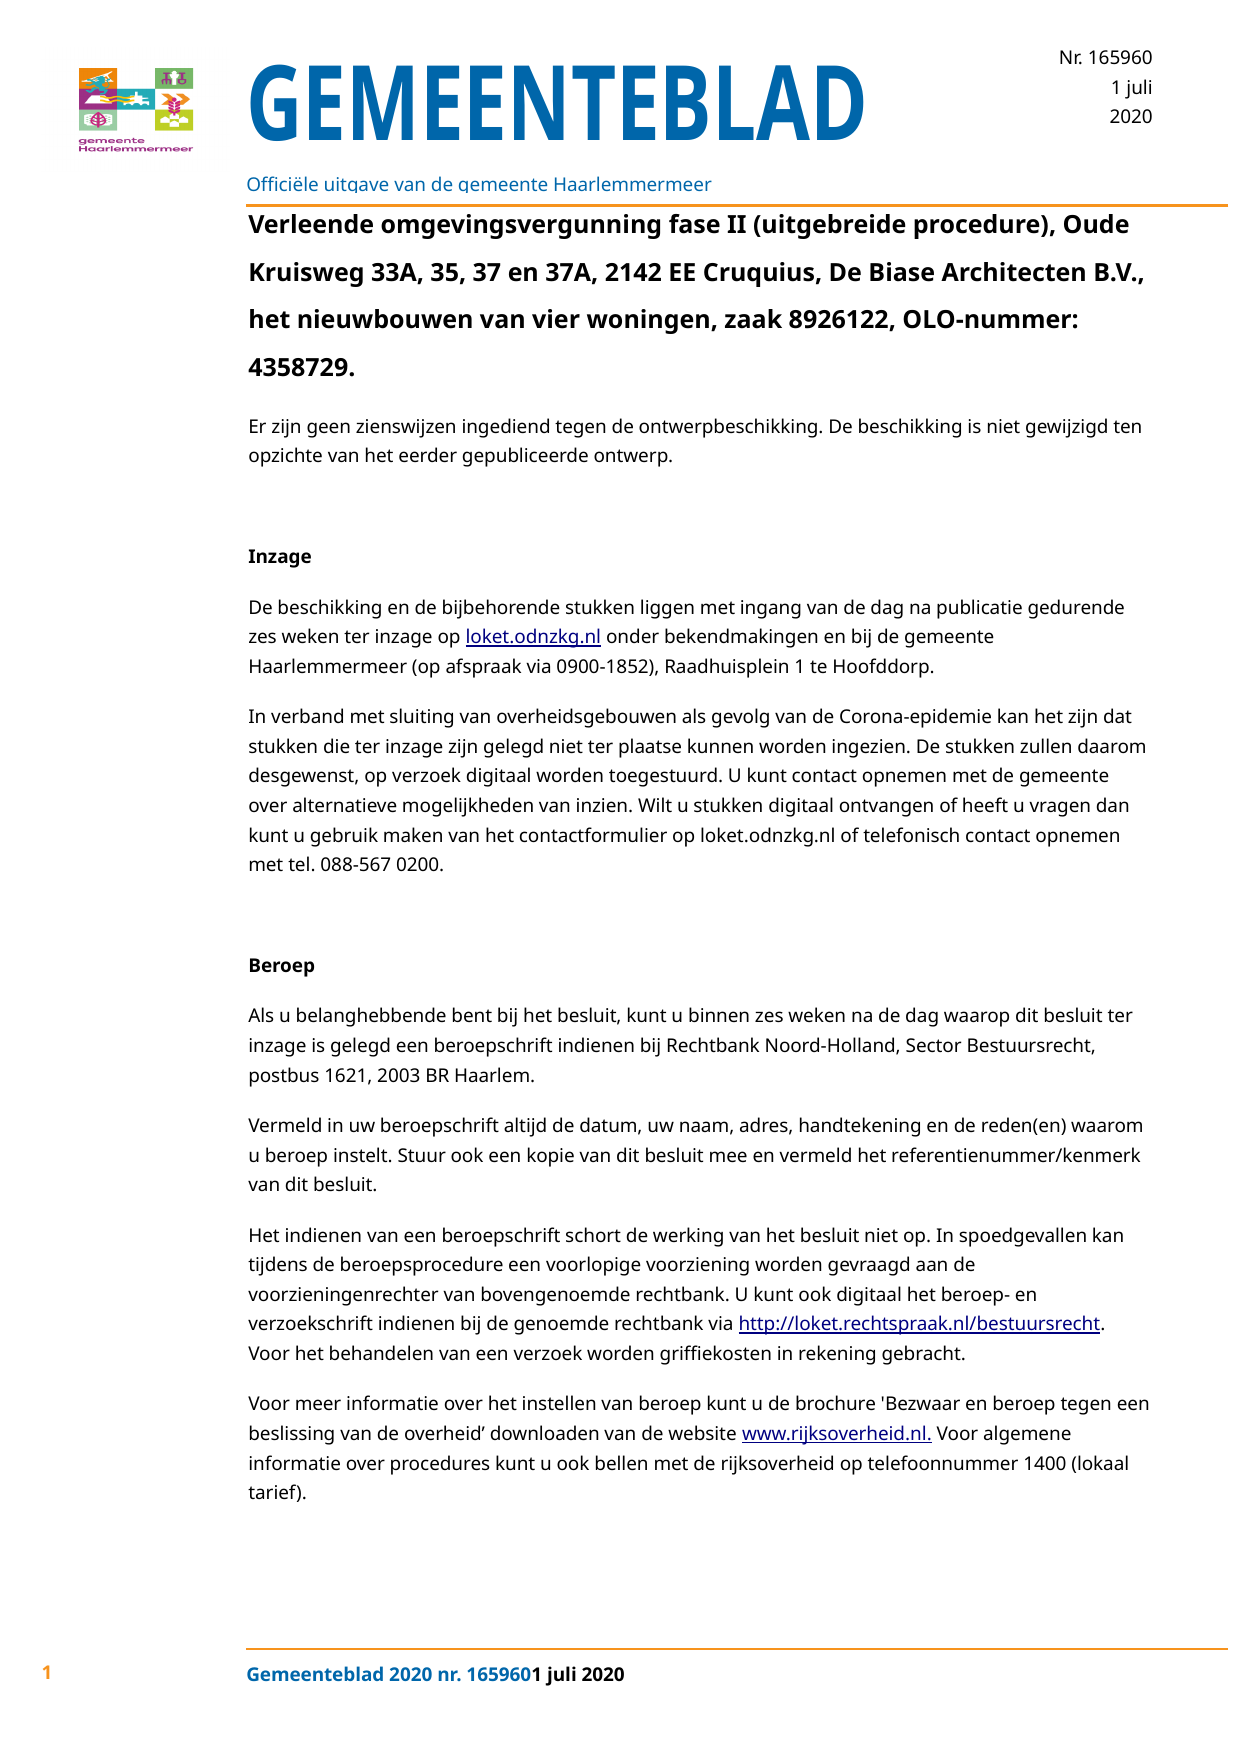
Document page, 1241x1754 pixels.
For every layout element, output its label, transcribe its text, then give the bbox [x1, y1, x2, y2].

text Inzage [248, 543, 1152, 569]
text De beschikking en de bijbehorende stukken liggen met ingang van de dag na publicatie gedurende zes weken ter inzage op loket.odnzkg.nl onder bekendmakingen en bij de gemeente Haarlemmermeer (op afspraak via 0900-1852), Raadhuisplein 1 te Hoofddorp. [248, 594, 1152, 679]
text Beroep [248, 952, 1152, 978]
text Als u belanghebbende bent bij het besluit, kunt u binnen zes weken na de dag waarop dit besluit ter inzage is gelegd een beroepschrift indienen bij Rechtbank Noord-Holland, Sector Bestuursrecht, postbus 1621, 2003 BR Haarlem. [248, 1003, 1152, 1088]
text Vermeld in uw beroepschrift altijd de datum, uw naam, adres, handtekening en de reden(en) waarom u beroep instelt. Stuur ook een kopie van dit besluit mee en vermeld het referentienummer/kenmerk van dit besluit. [248, 1112, 1152, 1197]
text Het indienen van een beroepschrift schort de werking van het besluit niet op. In spoedgevallen kan tijdens de beroepsprocedure een voorlopige voorziening worden gevraagd aan de voorzieningenrechter van bovengenoemde rechtbank. U kunt ook digitaal het beroep- en verzoekschrift indienen bij de genoemde rechtbank via http://loket.rechtspraak.nl/bestuursrecht. Voor het behandelen van een verzoek worden griffiekosten in rekening gebracht. [248, 1222, 1152, 1366]
picture [41, 47, 231, 172]
text In verband met sluiting van overheidsgebouwen als gevolg van de Corona-epidemie kan het zijn dat stukken die ter inzage zijn gelegd niet ter plaatse kunnen worden ingezien. De stukken zullen daarom desgewenst, op verzoek digitaal worden toegestuurd. U kunt contact opnemen met de gemeente over alternatieve mogelijkheden van inzien. Wilt u stukken digitaal ontvangen of heeft u vragen dan kunt u gebruik maken van het contactformulier op loket.odnzkg.nl of telefonisch contact opnemen met tel. 088-567 0200. [248, 703, 1152, 877]
text Voor meer informatie over het instellen van beroep kunt u de brochure 'Bezwaar en beroep tegen een beslissing van de overheid’ downloaden van de website www.rijksoverheid.nl. Voor algemene informatie over procedures kunt u ook bellen met de rijksoverheid op telefoonnummer 1400 (lokaal tarief). [248, 1391, 1152, 1505]
text Verleende omgevingsvergunning fase II (uitgebreide procedure), Oude Kruisweg 33A, 35, 37 en 37A, 2142 EE Cruquius, De Biase Architecten B.V., het nieuwbouwen van vier woningen, zaak 8926122, OLO-nummer: 4358729. [248, 207, 1152, 384]
text Er zijn geen zienswijzen ingediend tegen de ontwerpbeschikking. De beschikking is niet gewijzigd ten opzichte van het eerder gepubliceerde ontwerp. [248, 413, 1152, 468]
